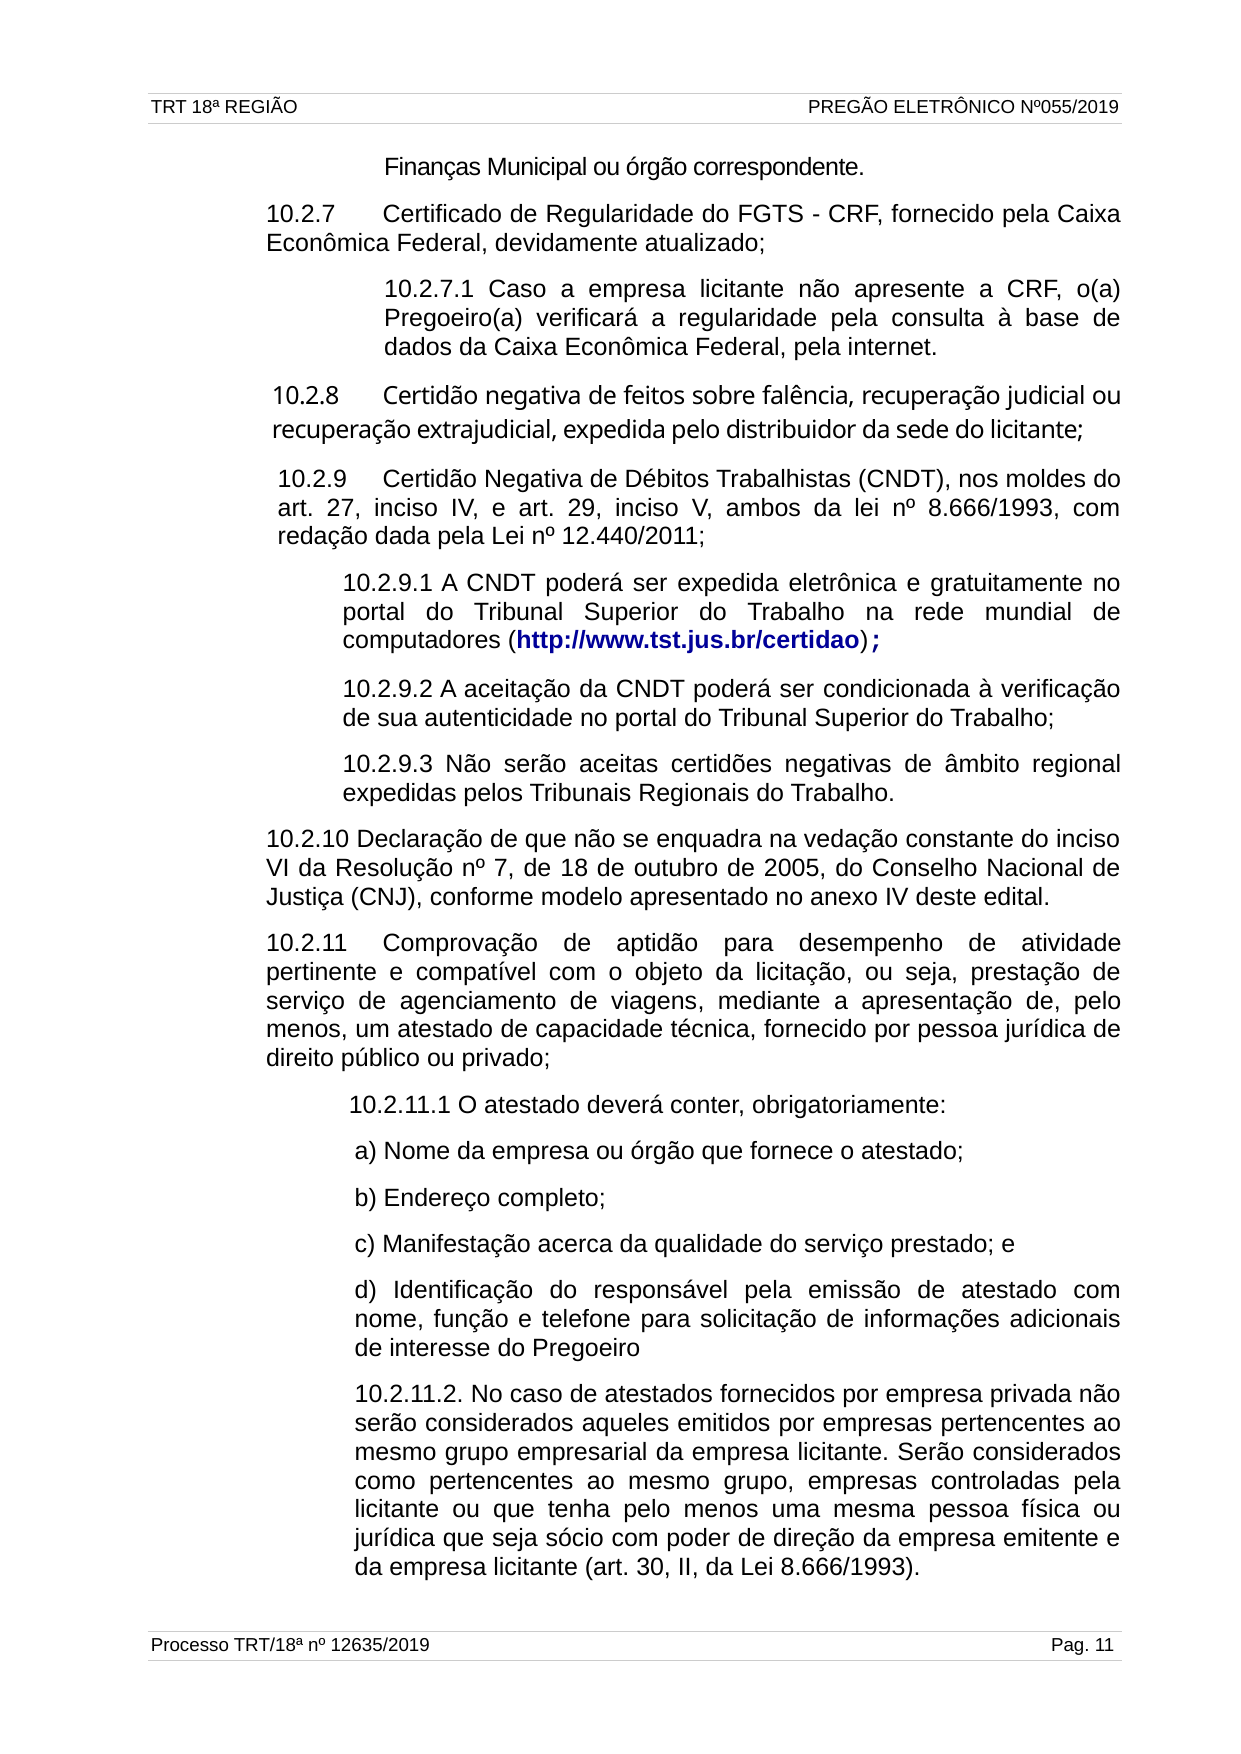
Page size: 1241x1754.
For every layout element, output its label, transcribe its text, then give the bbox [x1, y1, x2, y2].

text 10.2.9 Certidão Negativa de Débitos Trabalhistas (CNDT), nos moldes do art. 27, inciso IV, e art. 29, inciso V, ambos da lei nº 8.666/1993, com redação dada pela Lei nº 12.440/2011; [277, 464, 1122, 550]
text Finanças Municipal ou órgão correspondente. [384, 152, 1122, 181]
text 10.2.9.1 A CNDT poderá ser expedida eletrônica e gratuitamente no portal do Tribunal Superior do Trabalho na rede mundial de computadores (http://www.tst.jus.br/certidao); [342, 568, 1122, 656]
list 10.2.10 Declaração de que não se enquadra na vedação constante do inciso VI da Resolução nº 7, de 18 de outubro de 2005, do Conselho Nacional de Justiça (CNJ), conforme modelo apresentado no anexo IV deste edital. [266, 824, 1122, 911]
list 10.2.11 Comprovação de aptidão para desempenho de atividade pertinente e compatível com o objeto da licitação, ou seja, prestação de serviço de agenciamento de viagens, mediante a apresentação de, pelo menos, um atestado de capacidade técnica, fornecido por pessoa jurídica de direito público ou privado; [266, 928, 1122, 1072]
text 10.2.7.1 Caso a empresa licitante não apresente a CRF, o(a) Pregoeiro(a) verificará a regularidade pela consulta à base de dados da Caixa Econômica Federal, pela internet. [384, 274, 1122, 360]
text 10.2.9.2 A aceitação da CNDT poderá ser condicionada à verificação de sua autenticidade no portal do Tribunal Superior do Trabalho; [342, 674, 1122, 731]
text a) Nome da empresa ou órgão que fornece o atestado; [354, 1136, 1122, 1165]
text 10.2.7 Certificado de Regularidade do FGTS - CRF, fornecido pela Caixa Econômica Federal, devidamente atualizado; [266, 199, 1122, 256]
text 10.2.11.2. No caso de atestados fornecidos por empresa privada não serão considerados aqueles emitidos por empresas pertencentes ao mesmo grupo empresarial da empresa licitante. Serão considerados como pertencentes ao mesmo grupo, empresas controladas pela licitante ou que tenha pelo menos uma mesma pessoa física ou jurídica que seja sócio com poder de direção da empresa emitente e da empresa licitante (art. 30, II, da Lei 8.666/1993). [354, 1379, 1122, 1581]
text d) Identificação do responsável pela emissão de atestado com nome, função e telefone para solicitação de informações adicionais de interesse do Pregoeiro [354, 1276, 1122, 1362]
text b) Endereço completo; [354, 1183, 1122, 1211]
text 10.2.8 Certidão negativa de feitos sobre falência, recuperação judicial ou recuperação extrajudicial, expedida pelo distribuidor da sede do licitante; [272, 378, 1122, 446]
text 10.2.9.3 Não serão aceitas certidões negativas de âmbito regional expedidas pelos Tribunais Regionais do Trabalho. [342, 749, 1122, 807]
text c) Manifestação acerca da qualidade do serviço prestado; e [354, 1229, 1122, 1258]
text 10.2.11.1 O atestado deverá conter, obrigatoriamente: [148, 1090, 1122, 1118]
